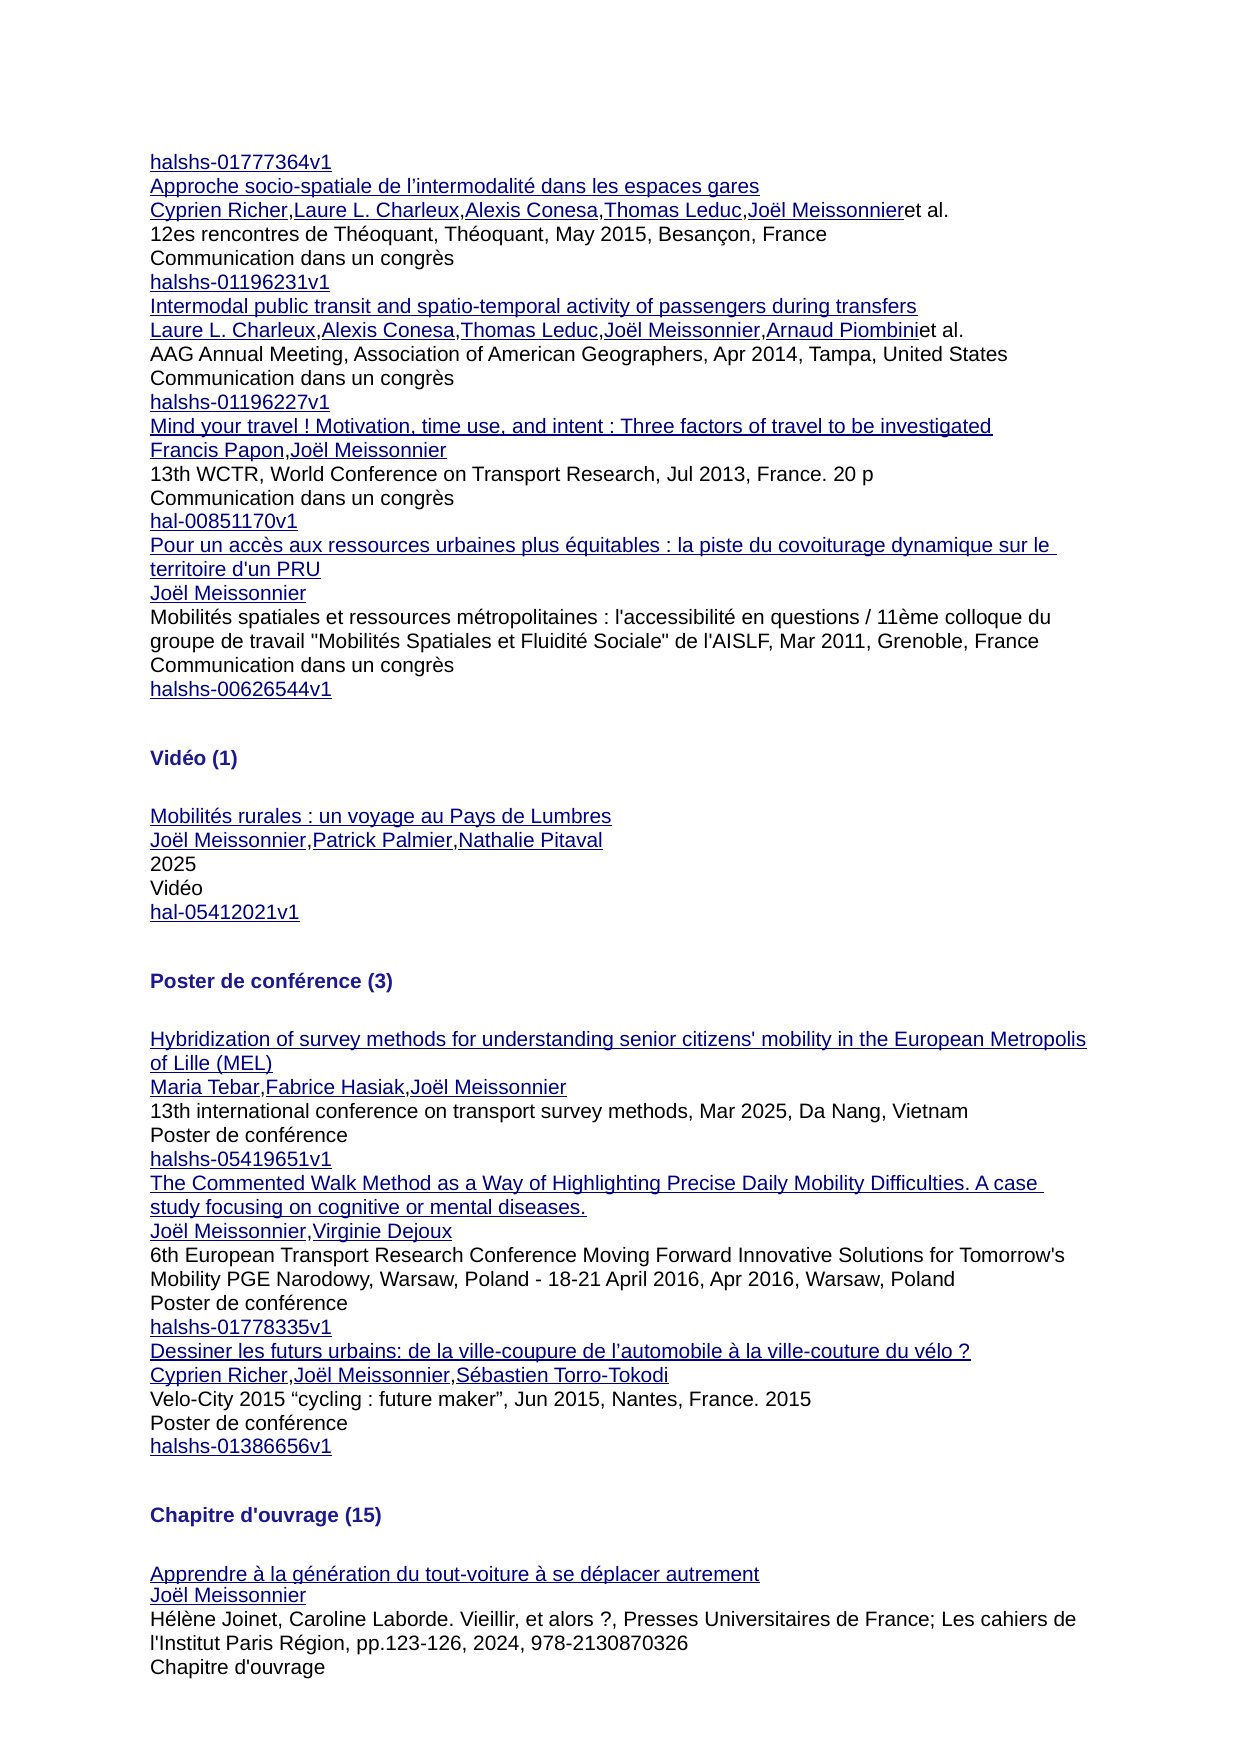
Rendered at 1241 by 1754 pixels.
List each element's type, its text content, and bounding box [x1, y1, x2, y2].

table_cell Approche socio-spatiale de l’intermodalité dans les espaces gares Cyprien Richer,Laure L. Charleux,Alexis Conesa,Thomas Leduc,Joël Meissonnieret al. 12es rencontres de Théoquant, Théoquant, May 2015, Besançon, France Communication dans un congrès halshs-01196231v1 [150, 174, 1090, 294]
table_header Hybridization of survey methods for understanding senior citizens' mobility in the European Metropolis of Lille (MEL) Maria Tebar,Fabrice Hasiak,Joël Meissonnier 13th international conference on transport survey methods, Mar 2025, Da Nang, Vietnam Poster de conférence halshs-05419651v1 [150, 1027, 1090, 1171]
table_cell Intermodal public transit and spatio-temporal activity of passengers during transfers Laure L. Charleux,Alexis Conesa,Thomas Leduc,Joël Meissonnier,Arnaud Piombiniet al. AAG Annual Meeting, Association of American Geographers, Apr 2014, Tampa, United States Communication dans un congrès halshs-01196227v1 [150, 294, 1090, 413]
subtitle Chapitre d'ouvrage (15) [150, 1503, 1090, 1527]
table_header Mobilités rurales : un voyage au Pays de Lumbres Joël Meissonnier,Patrick Palmier,Nathalie Pitaval 2025 Vidéo hal-05412021v1 [150, 804, 1090, 924]
table_cell Dessiner les futurs urbains: de la ville-coupure de l’automobile à la ville-couture du vélo ? Cyprien Richer,Joël Meissonnier,Sébastien Torro-Tokodi Velo-City 2015 “cycling : future maker”, Jun 2015, Nantes, France. 2015 Poster de conférence halshs-01386656v1 [150, 1339, 1090, 1458]
table_cell Mind your travel ! Motivation, time use, and intent : Three factors of travel to be investigated Francis Papon,Joël Meissonnier 13th WCTR, World Conference on Transport Research, Jul 2013, France. 20 p Communication dans un congrès hal-00851170v1 [150, 414, 1090, 533]
table_cell halshs-01777364v1 [150, 150, 1090, 174]
table_header Apprendre à la génération du tout-voiture à se déplacer autrement Joël Meissonnier Hélène Joinet, Caroline Laborde. Vieillir, et alors ?, Presses Universitaires de France; Les cahiers de l'Institut Paris Région, pp.123-126, 2024, 978-2130870326 Chapitre d'ouvrage [150, 1561, 1090, 1679]
table_cell The Commented Walk Method as a Way of Highlighting Precise Daily Mobility Difficulties. A case study focusing on cognitive or mental diseases. Joël Meissonnier,Virginie Dejoux 6th European Transport Research Conference Moving Forward Innovative Solutions for Tomorrow's Mobility PGE Narodowy, Warsaw, Poland - 18-21 April 2016, Apr 2016, Warsaw, Poland Poster de conférence halshs-01778335v1 [150, 1171, 1090, 1338]
subtitle Poster de conférence (3) [150, 969, 1090, 993]
subtitle Vidéo (1) [150, 746, 1090, 770]
table_cell Pour un accès aux ressources urbaines plus équitables : la piste du covoiturage dynamique sur le territoire d'un PRU Joël Meissonnier Mobilités spatiales et ressources métropolitaines : l'accessibilité en questions / 11ème colloque du groupe de travail "Mobilités Spatiales et Fluidité Sociale" de l'AISLF, Mar 2011, Grenoble, France Communication dans un congrès halshs-00626544v1 [150, 533, 1090, 701]
